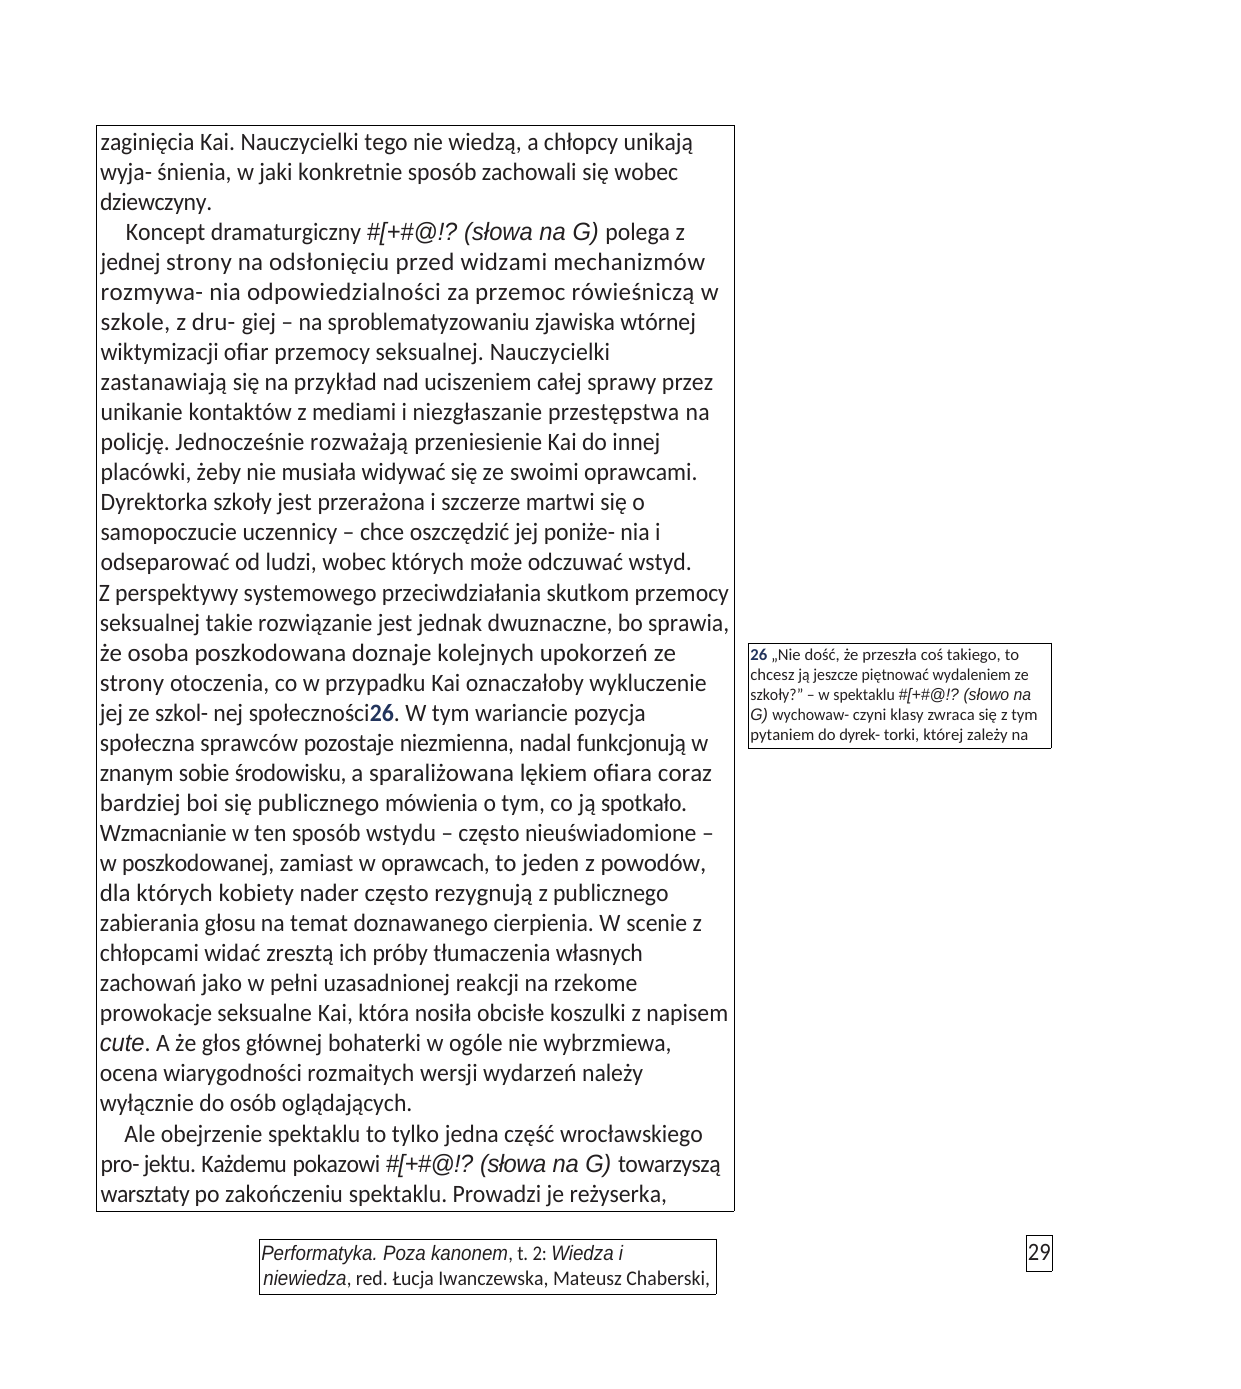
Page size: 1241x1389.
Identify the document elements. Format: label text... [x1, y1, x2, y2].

text 26 „Nie dość, że przeszła coś takiego, to chcesz ją jeszcze piętnować wydaleniem ze szkoły?” – w spektaklu #[+#@!? (słowo na G) wychowaw- czyni klasy zwraca się z tym pytaniem do dyrek- torki, której zależy na wyciszeniu sprawy. [750, 644, 1051, 748]
text 29 [1028, 1236, 1052, 1267]
text Koncept dramaturgiczny #[+#@!? (słowa na G) polega z jednej strony na odsłonięciu przed widzami mechanizmów rozmywa- nia odpowiedzialności za przemoc rówieśniczą w szkole, z dru- giej – na sproblematyzowaniu zjawiska wtórnej wiktymizacji ofiar przemocy seksualnej. Nauczycielki zastanawiają się na przykład nad uciszeniem całej sprawy przez unikanie kontaktów z mediami i niezgłaszanie przestępstwa na policję. Jednocześnie rozważają przeniesienie Kai do innej placówki, żeby nie musiała widywać się ze swoimi oprawcami. Dyrektorka szkoły jest przerażona i szczerze martwi się o samopoczucie uczennicy – chce oszczędzić jej poniże- nia i odseparować od ludzi, wobec których może odczuwać wstyd. [100, 217, 732, 577]
text Ale obejrzenie spektaklu to tylko jedna część wrocławskiego pro- jektu. Każdemu pokazowi #[+#@!? (słowa na G) towarzyszą warsztaty po zakończeniu spektaklu. Prowadzi je reżyserka, psycholożka i edu- katorka seksualna. Warsztaty przybierają formę rozmowy lub pracy w podgrupach, podczas której prowadzący w pierwszej kolejności zachęcają uczniów do tego, by podzielili się swoimi emocjami. Takie działanie ma zebrać gorące jeszcze wrażenia na temat przedstawienia [100, 1119, 733, 1211]
text zaginięcia Kai. Nauczycielki tego nie wiedzą, a chłopcy unikają wyja- śnienia, w jaki konkretnie sposób zachowali się wobec dziewczyny. [100, 127, 733, 217]
text Performatyka. Poza kanonem, t. 2: Wiedza i niewiedza, red. Łucja Iwanczewska, Mateusz Chaberski, Kraków 2022 [261, 1241, 715, 1294]
text Z perspektywy systemowego przeciwdziałania skutkom przemocy seksualnej takie rozwiązanie jest jednak dwuznaczne, bo sprawia, że osoba poszkodowana doznaje kolejnych upokorzeń ze strony otoczenia, co w przypadku Kai oznaczałoby wykluczenie jej ze szkol- nej społeczności26. W tym wariancie pozycja społeczna sprawców pozostaje niezmienna, nadal funkcjonują w znanym sobie środowisku, a sparaliżowana lękiem ofiara coraz bardziej boi się publicznego mówienia o tym, co ją spotkało. Wzmacnianie w ten sposób wstydu – często nieuświadomione – w poszkodowanej, zamiast w oprawcach, to jeden z powodów, dla których kobiety nader często rezygnują z publicznego zabierania głosu na temat doznawanego cierpienia. W scenie z chłopcami widać zresztą ich próby tłumaczenia własnych zachowań jako w pełni uzasadnionej reakcji na rzekome prowokacje seksualne Kai, która nosiła obcisłe koszulki z napisem cute. A że głos głównej bohaterki w ogóle nie wybrzmiewa, ocena wiarygodności rozmaitych wersji wydarzeń należy wyłącznie do osób oglądających. [98, 578, 732, 1118]
